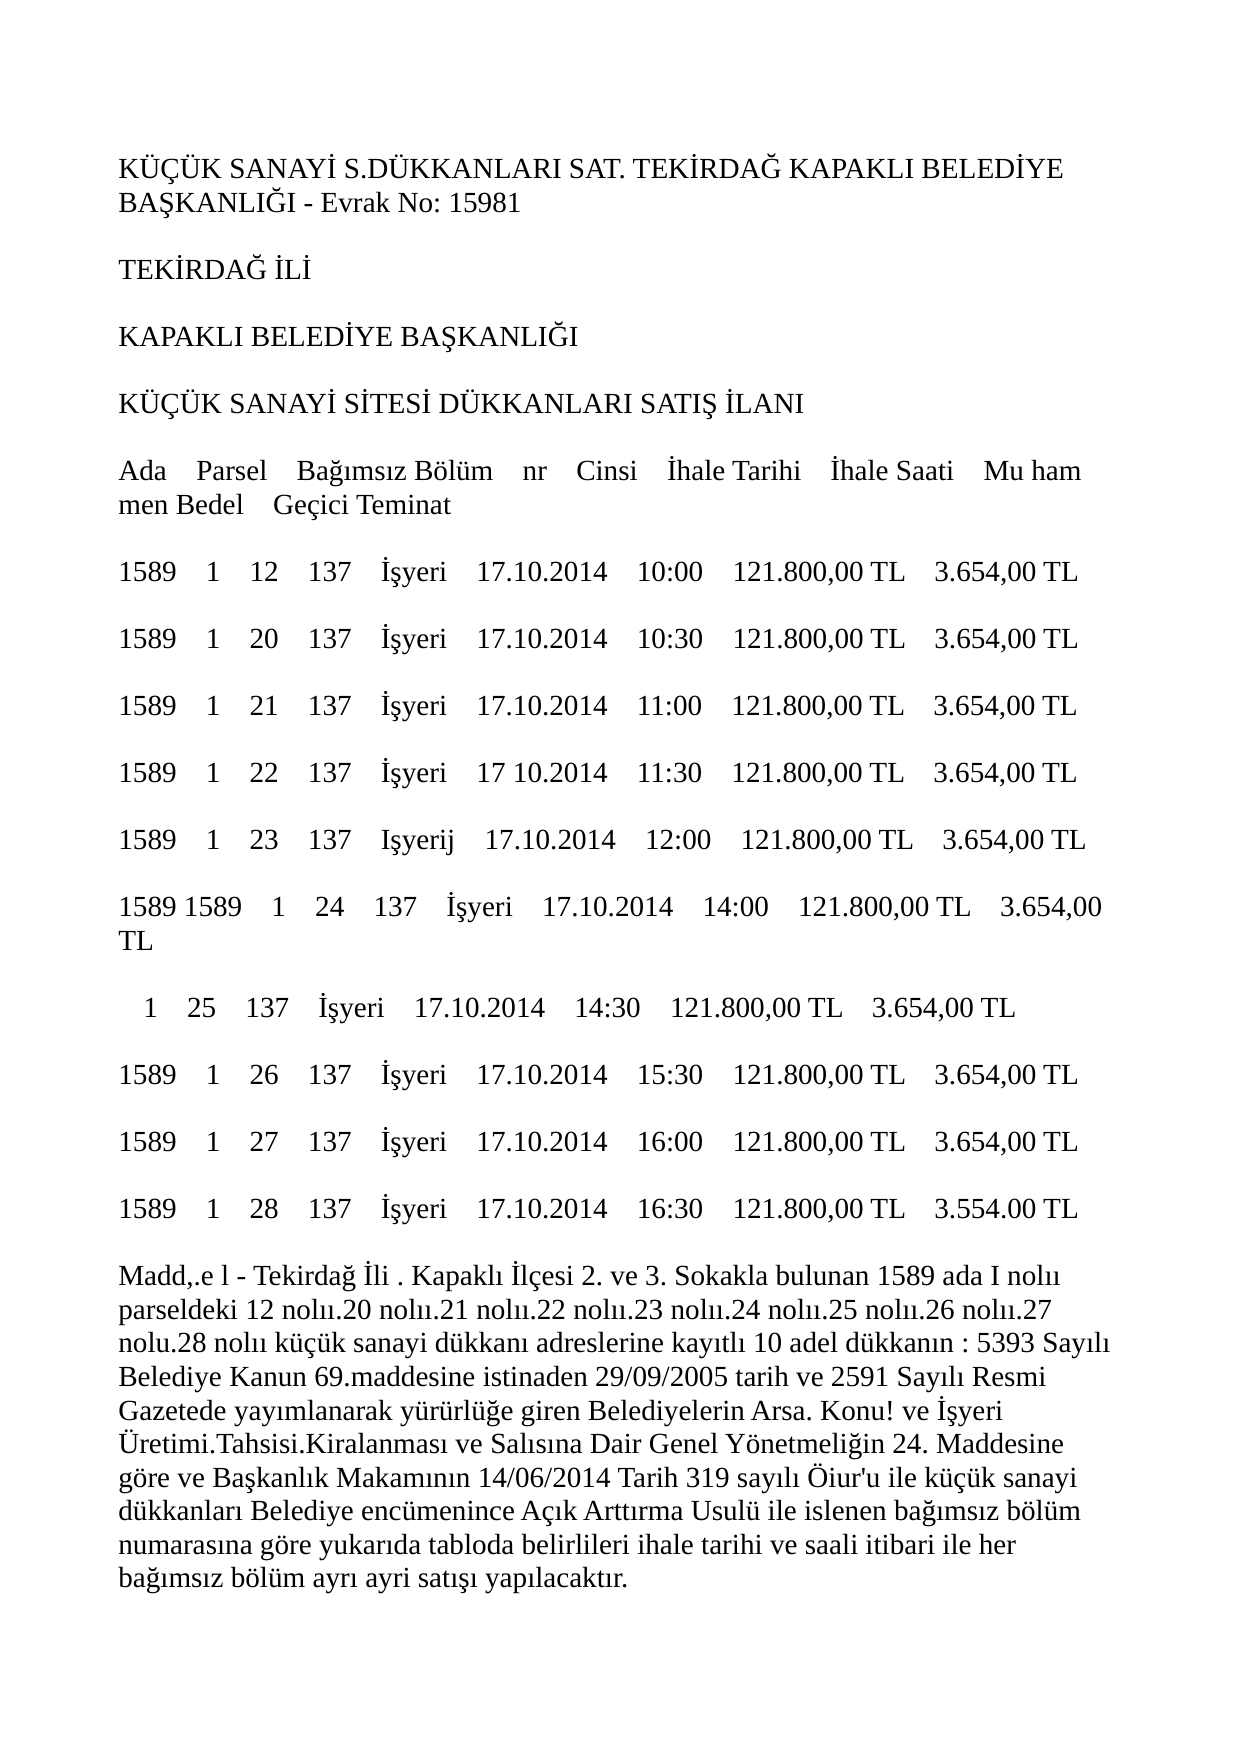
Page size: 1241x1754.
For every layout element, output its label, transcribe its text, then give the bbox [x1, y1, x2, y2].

text 1 25 137 İşyeri 17.10.2014 14:30 121.800,00 TL 3.654,00 TL [118, 990, 1122, 1024]
text 1589 1 22 137 İşyeri 17 10.2014 11:30 121.800,00 TL 3.654,00 TL [118, 755, 1122, 789]
text Madd,.e l - Tekirdağ İli . Kapaklı İlçesi 2. ve 3. Sokakla bulunan 1589 ada I nolıı parseldeki 12 nolıı.20 nolıı.21 nolıı.22 nolıı.23 nolıı.24 nolıı.25 nolıı.26 nolıı.27 nolu.28 nolıı küçük sanayi dükkanı adreslerine kayıtlı 10 adel dükkanın : 5393 Sayılı Belediye Kanun 69.maddesine istinaden 29/09/2005 tarih ve 2591 Sayılı Resmi Gazetede yayımlanarak yürürlüğe giren Belediyelerin Arsa. Konu! ve İşyeri Üretimi.Tahsisi.Kiralanması ve Salısına Dair Genel Yönetmeliğin 24. Maddesine göre ve Başkanlık Makamının 14/06/2014 Tarih 319 sayılı Öiur'u ile küçük sanayi dükkanları Belediye encümenince Açık Arttırma Usulü ile islenen bağımsız bölüm numarasına göre yukarıda tabloda belirlileri ihale tarihi ve saali itibari ile her bağımsız bölüm ayrı ayri satışı yapılacaktır. [118, 1258, 1122, 1594]
text KAPAKLI BELEDİYE BAŞKANLIĞI [118, 319, 1122, 353]
text 1589 1 26 137 İşyeri 17.10.2014 15:30 121.800,00 TL 3.654,00 TL [118, 1057, 1122, 1091]
text KÜÇÜK SANAYİ SİTESİ DÜKKANLARI SATIŞ İLANI [118, 386, 1122, 420]
text 1589 1 28 137 İşyeri 17.10.2014 16:30 121.800,00 TL 3.554.00 TL [118, 1191, 1122, 1225]
text 1589 1 23 137 Işyerij 17.10.2014 12:00 121.800,00 TL 3.654,00 TL [118, 822, 1122, 856]
text TEKİRDAĞ İLİ [118, 252, 1122, 286]
text 1589 1 20 137 İşyeri 17.10.2014 10:30 121.800,00 TL 3.654,00 TL [118, 621, 1122, 655]
text 1589 1 27 137 İşyeri 17.10.2014 16:00 121.800,00 TL 3.654,00 TL [118, 1124, 1122, 1158]
text 1589 1589 1 24 137 İşyeri 17.10.2014 14:00 121.800,00 TL 3.654,00 TL [118, 889, 1122, 957]
text 1589 1 12 137 İşyeri 17.10.2014 10:00 121.800,00 TL 3.654,00 TL [118, 554, 1122, 588]
text KÜÇÜK SANAYİ S.DÜKKANLARI SAT. TEKİRDAĞ KAPAKLI BELEDİYE BAŞKANLIĞI - Evrak No: 15981 [118, 118, 1122, 219]
text Ada Parsel Bağımsız Bölüm nr Cinsi İhale Tarihi İhale Saati Mu ham men Bedel Geçici Teminat [118, 453, 1122, 521]
text 1589 1 21 137 İşyeri 17.10.2014 11:00 121.800,00 TL 3.654,00 TL [118, 688, 1122, 722]
